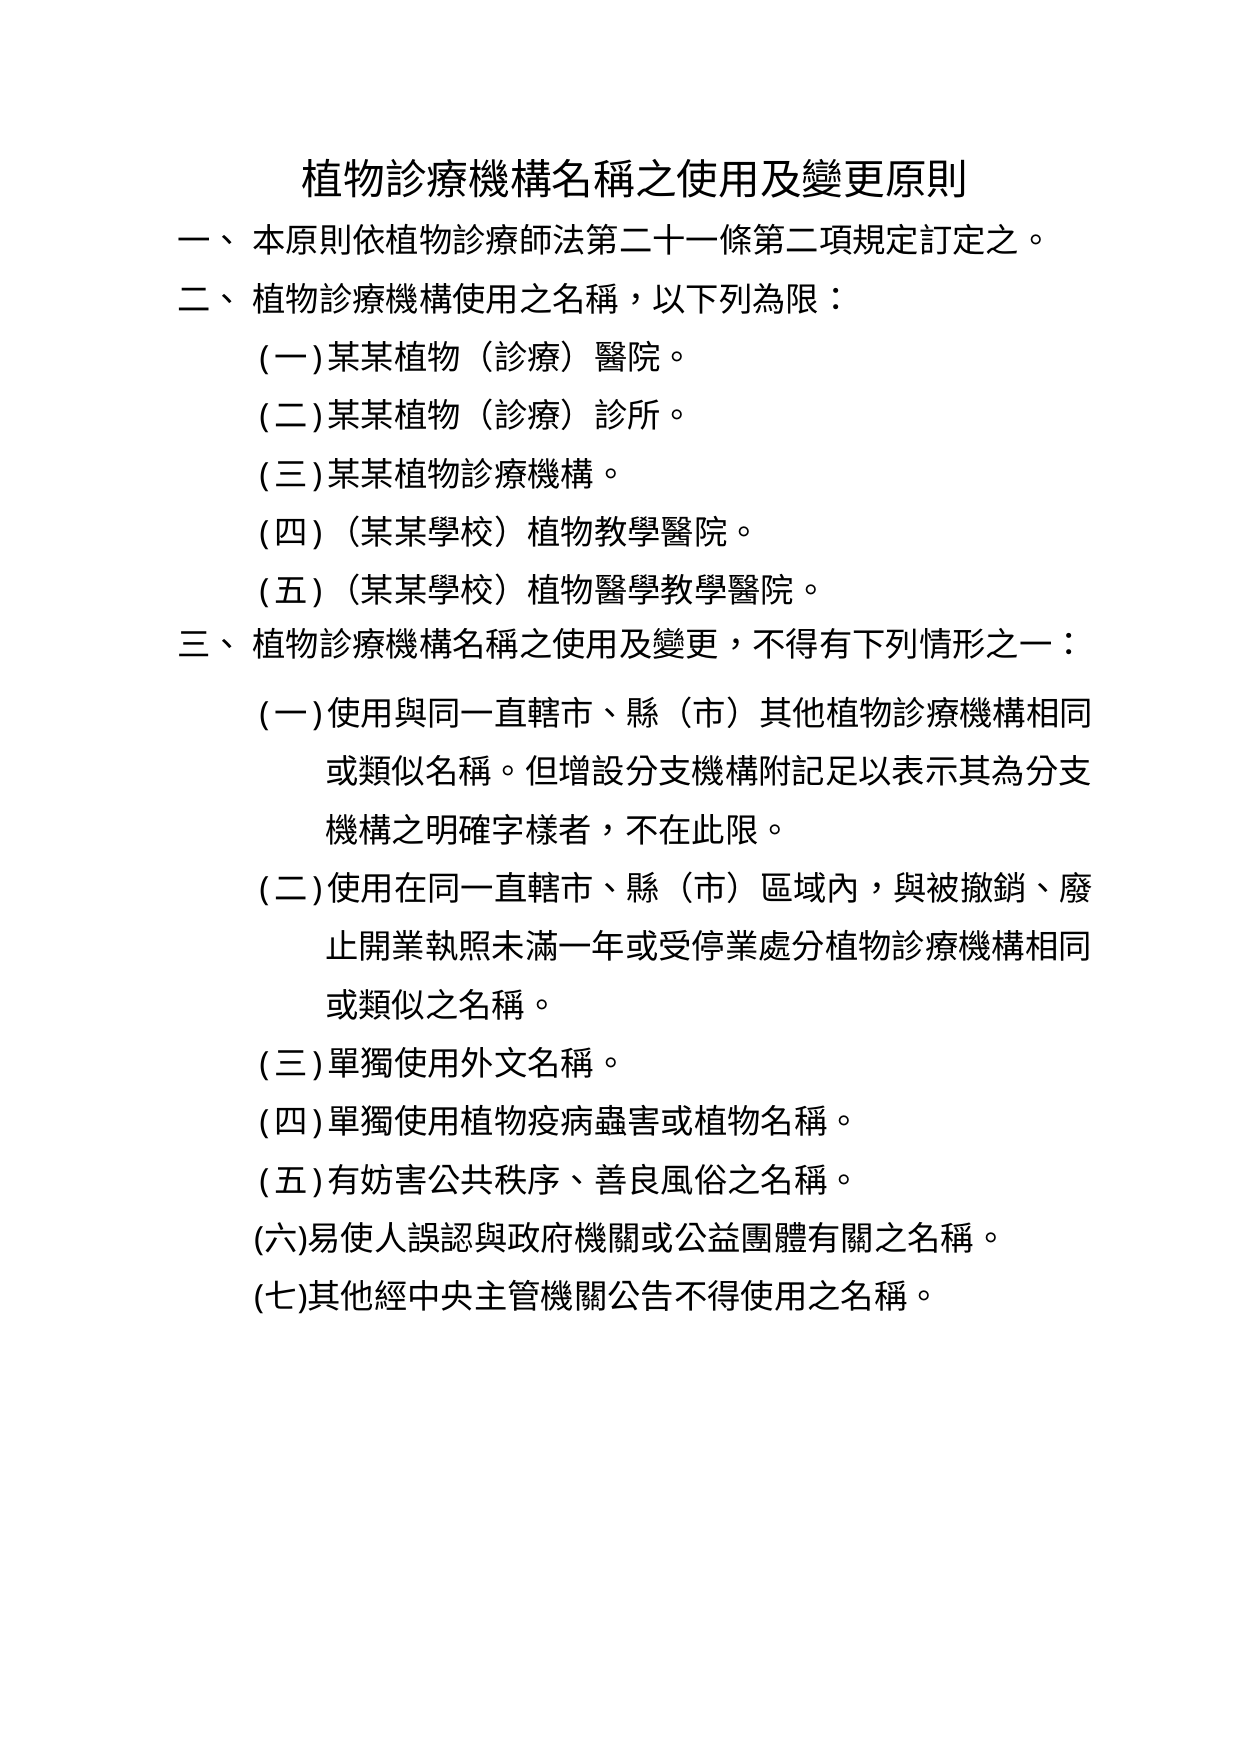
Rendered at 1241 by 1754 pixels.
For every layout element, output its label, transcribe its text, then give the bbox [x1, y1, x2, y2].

list 植物診療機構名稱之使用及變更，不得有下列情形之一： [177, 614, 1092, 666]
text (五)有妨害公共秩序、善良風俗之名稱。 [254, 1146, 1092, 1204]
text (五)（某某學校）植物醫學教學醫院。 [254, 556, 1092, 614]
text (三)某某植物診療機構。 [254, 439, 1092, 498]
text 植物診療機構名稱之使用及變更原則 [177, 148, 1092, 206]
text (七)其他經中央主管機關公告不得使用之名稱。 [254, 1262, 1092, 1321]
text (三)單獨使用外文名稱。 [254, 1029, 1092, 1087]
text (二)某某植物（診療）診所。 [254, 381, 1092, 439]
text (二)使用在同一直轄市、縣（市）區域內，與被撤銷、廢止開業執照未滿一年或受停業處分植物診療機構相同或類似之名稱。 [254, 854, 1092, 1029]
list 植物診療機構使用之名稱，以下列為限： [177, 264, 1092, 323]
text (四)單獨使用植物疫病蟲害或植物名稱。 [254, 1087, 1092, 1146]
text (一)使用與同一直轄市、縣（市）其他植物診療機構相同或類似名稱。但增設分支機構附記足以表示其為分支機構之明確字樣者，不在此限。 [254, 679, 1092, 854]
list 本原則依植物診療師法第二十一條第二項規定訂定之。 [177, 206, 1092, 264]
text (一)某某植物（診療）醫院。 [254, 323, 1092, 381]
text (四)（某某學校）植物教學醫院。 [254, 498, 1092, 556]
text (六)易使人誤認與政府機關或公益團體有關之名稱。 [254, 1204, 1092, 1262]
